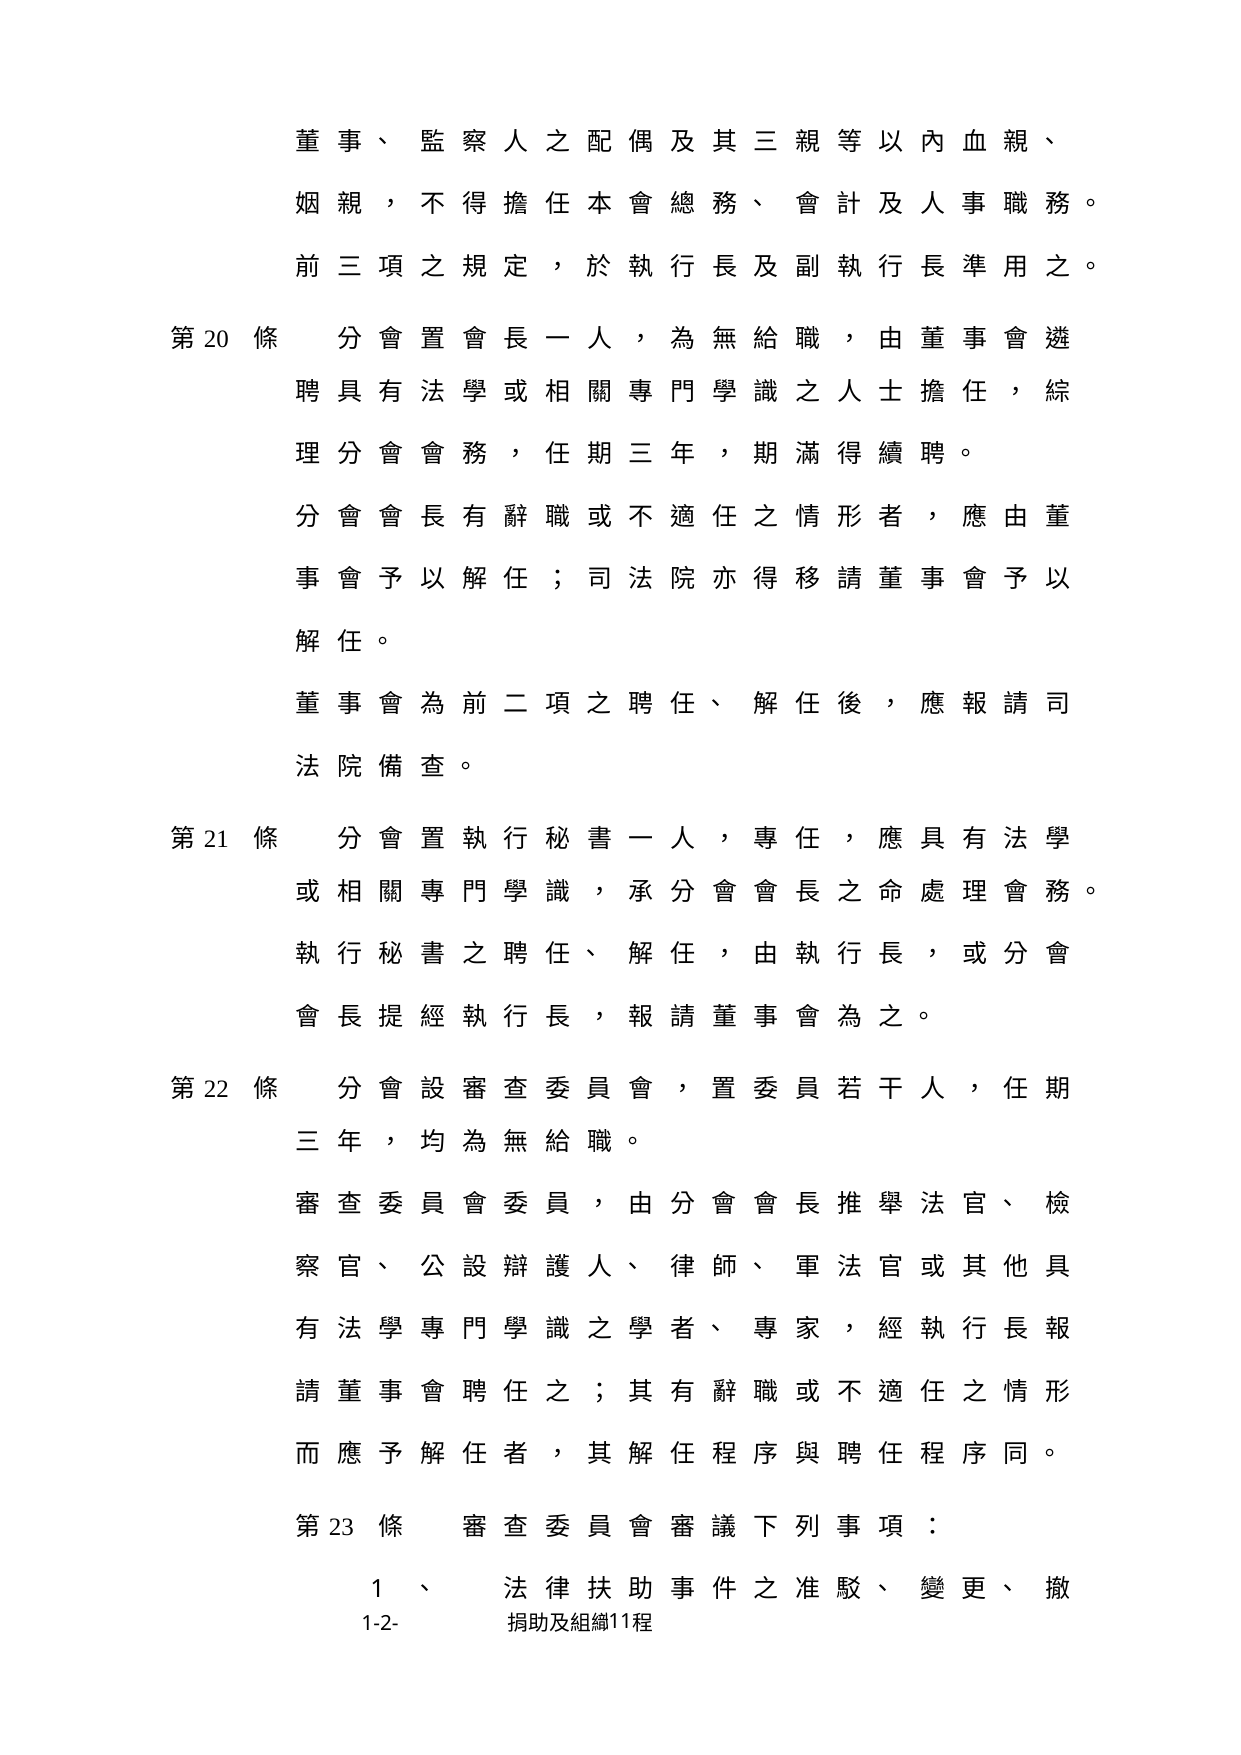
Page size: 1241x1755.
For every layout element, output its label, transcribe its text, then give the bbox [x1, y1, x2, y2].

text 分會會長有辭職或不適任之情形者，應由董事會予以解任；司法院亦得移請董事會予以解任。 [261, 472, 1078, 660]
list 審查委員會審議下列事項： [274, 1472, 1078, 1535]
list 法律扶助事件之准駁、變更、撤 [330, 1535, 1078, 1597]
text 董事會為前二項之聘任、解任後，應報請司法院備查。 [261, 660, 1078, 785]
text 執行秘書之聘任、解任，由執行長，或分會會長提經執行長，報請董事會為之。 [262, 910, 1078, 1035]
list 分會設審查委員會，置委員若干人，任期三年，均為無給職。 [162, 1035, 1078, 1160]
text 審查委員會委員，由分會會長推舉法官、檢察官、公設辯護人、律師、軍法官或其他具有法學專門學識之學者、專家，經執行長報請董事會聘任之；其有辭職或不適任之情形而應予解任者，其解任程序與聘任程序同。 [262, 1160, 1078, 1472]
text 前三項之規定，於執行長及副執行長準用之。 [262, 222, 1078, 285]
text 董事、監察人之配偶及其三親等以內血親、姻親，不得擔任本會總務、會計及人事職務。 [262, 97, 1078, 222]
list 分會置會長一人，為無給職，由董事會遴聘具有法學或相關專門學識之人士擔任，綜理分會會務，任期三年，期滿得續聘。 [162, 285, 1078, 472]
list 分會置執行秘書一人，專任，應具有法學或相關專門學識，承分會會長之命處理會務。 [162, 785, 1078, 910]
